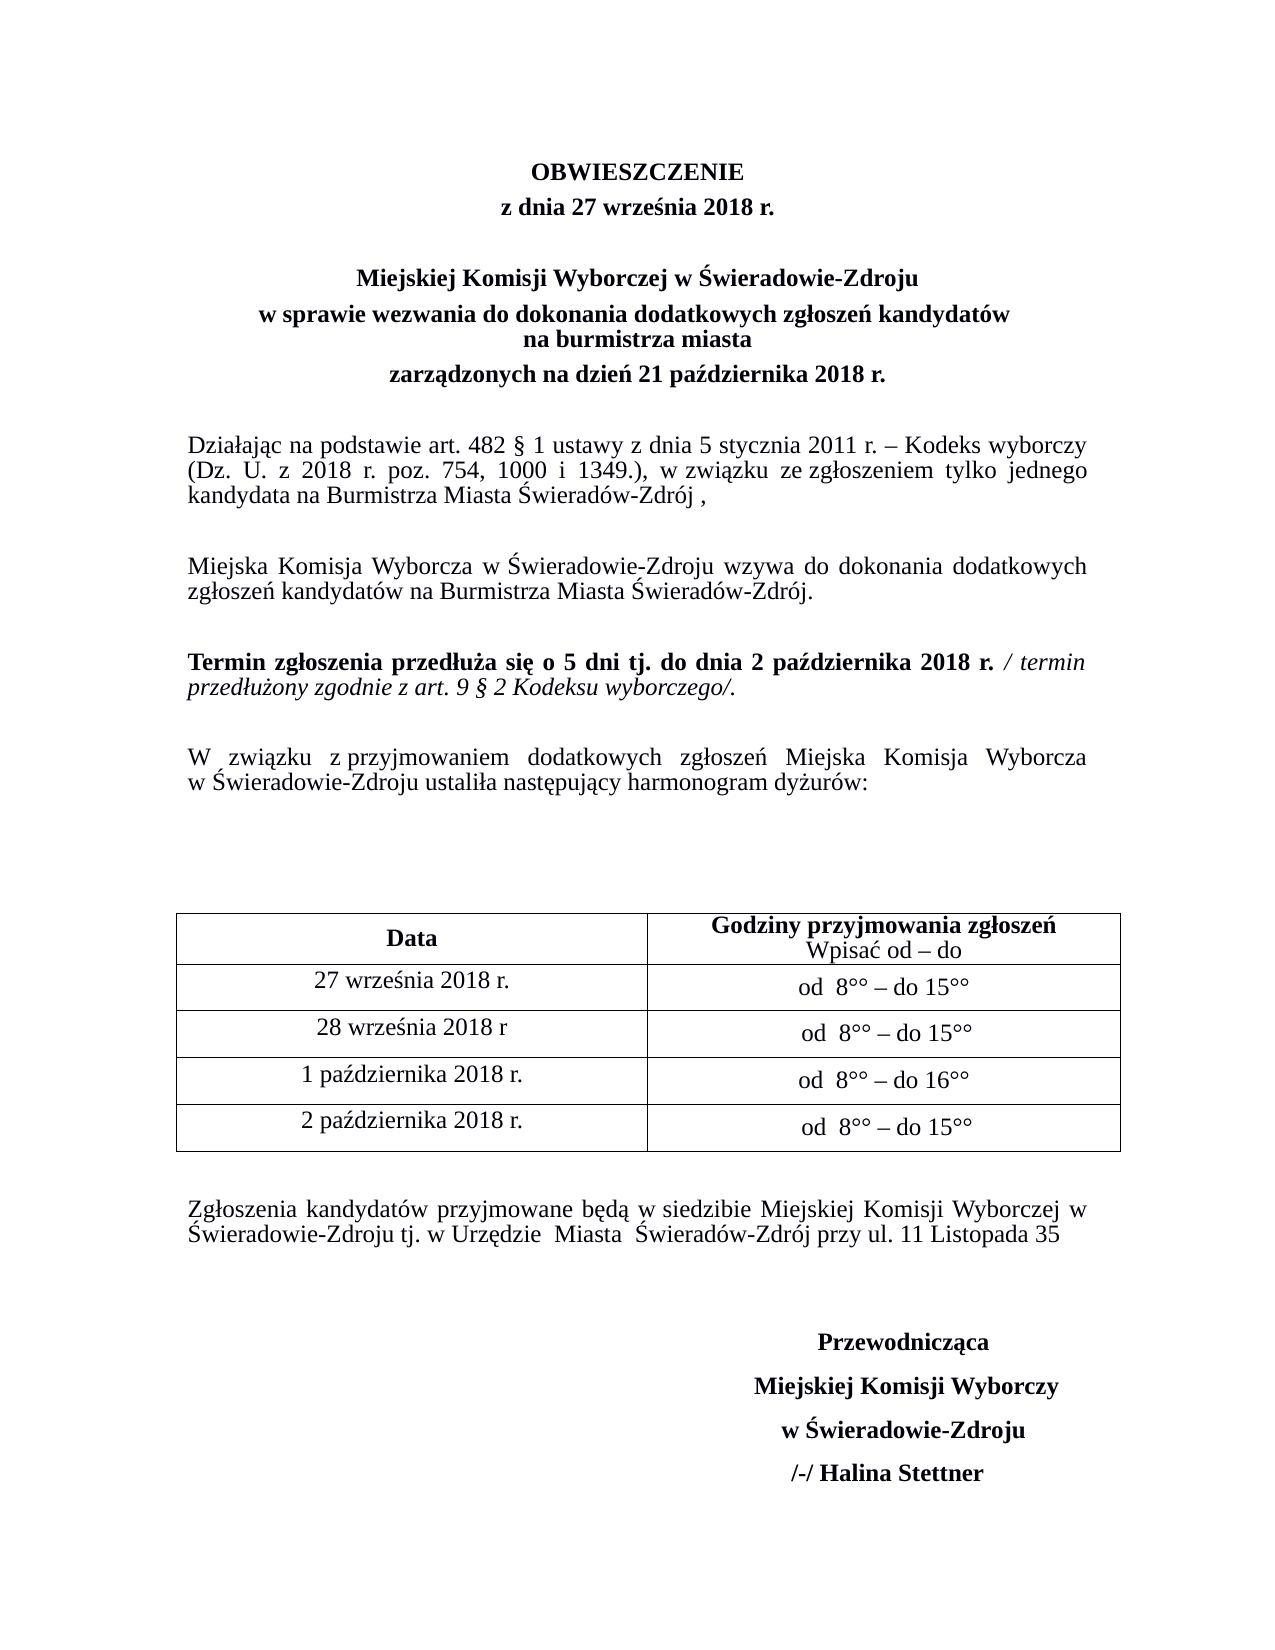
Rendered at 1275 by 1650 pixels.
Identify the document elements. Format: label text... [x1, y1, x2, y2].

table_cell 2 października 2018 r. [177, 1105, 647, 1151]
table_header Godziny przyjmowania zgłoszeń Wpisać od – do [648, 914, 1120, 963]
table_cell 27 września 2018 r. [177, 965, 647, 1010]
text Miejskiej Komisji Wyborczy [187, 1373, 1087, 1400]
text Miejskiej Komisji Wyborczej w Świeradowie-Zdroju [187, 267, 1087, 292]
text Przewodnicząca [187, 1329, 1087, 1356]
table_header Data [177, 914, 647, 963]
table_cell od 8°° – do 16°° [648, 1058, 1120, 1104]
text Termin zgłoszenia przedłuża się o 5 dni tj. do dnia 2 października 2018 r. / termin przedłużony zgodnie z art. 9 § 2 Kodeksu wyborczego/. [187, 650, 1087, 700]
table_cell 1 października 2018 r. [177, 1058, 647, 1104]
text Zgłoszenia kandydatów przyjmowane będą w siedzibie Miejskiej Komisji Wyborczej w Świeradowie-Zdroju tj. w Urzędzie Miasta Świeradów-Zdrój przy ul. 11 Listopada 35 [187, 1198, 1087, 1248]
text Działając na podstawie art. 482 § 1 ustawy z dnia 5 stycznia 2011 r. – Kodeks wyborczy (Dz. U. z 2018 r. poz. 754, 1000 i 1349.), w związku ze zgłoszeniem tylko jednego kandydata na Burmistrza Miasta Świeradów-Zdrój , [187, 433, 1087, 508]
text w Świeradowie-Zdroju [187, 1416, 1087, 1443]
text W związku z przyjmowaniem dodatkowych zgłoszeń Miejska Komisja Wyborcza w Świeradowie-Zdroju ustaliła następujący harmonogram dyżurów: [187, 746, 1087, 796]
table_cell 28 września 2018 r [177, 1011, 647, 1057]
text OBWIESZCZENIE [187, 160, 1087, 185]
text z dnia 27 września 2018 r. [187, 196, 1087, 221]
text w sprawie wezwania do dokonania dodatkowych zgłoszeń kandydatów na burmistrza miasta [187, 302, 1087, 352]
table_cell od 8°° – do 15°° [648, 1011, 1120, 1057]
table_cell od 8°° – do 15°° [648, 1105, 1120, 1151]
text /-/ Halina Stettner [187, 1460, 1087, 1487]
table_cell od 8°° – do 15°° [648, 965, 1120, 1010]
text zarządzonych na dzień 21 października 2018 r. [187, 362, 1087, 387]
text Miejska Komisja Wyborcza w Świeradowie-Zdroju wzywa do dokonania dodatkowych zgłoszeń kandydatów na Burmistrza Miasta Świeradów-Zdrój. [187, 554, 1087, 604]
